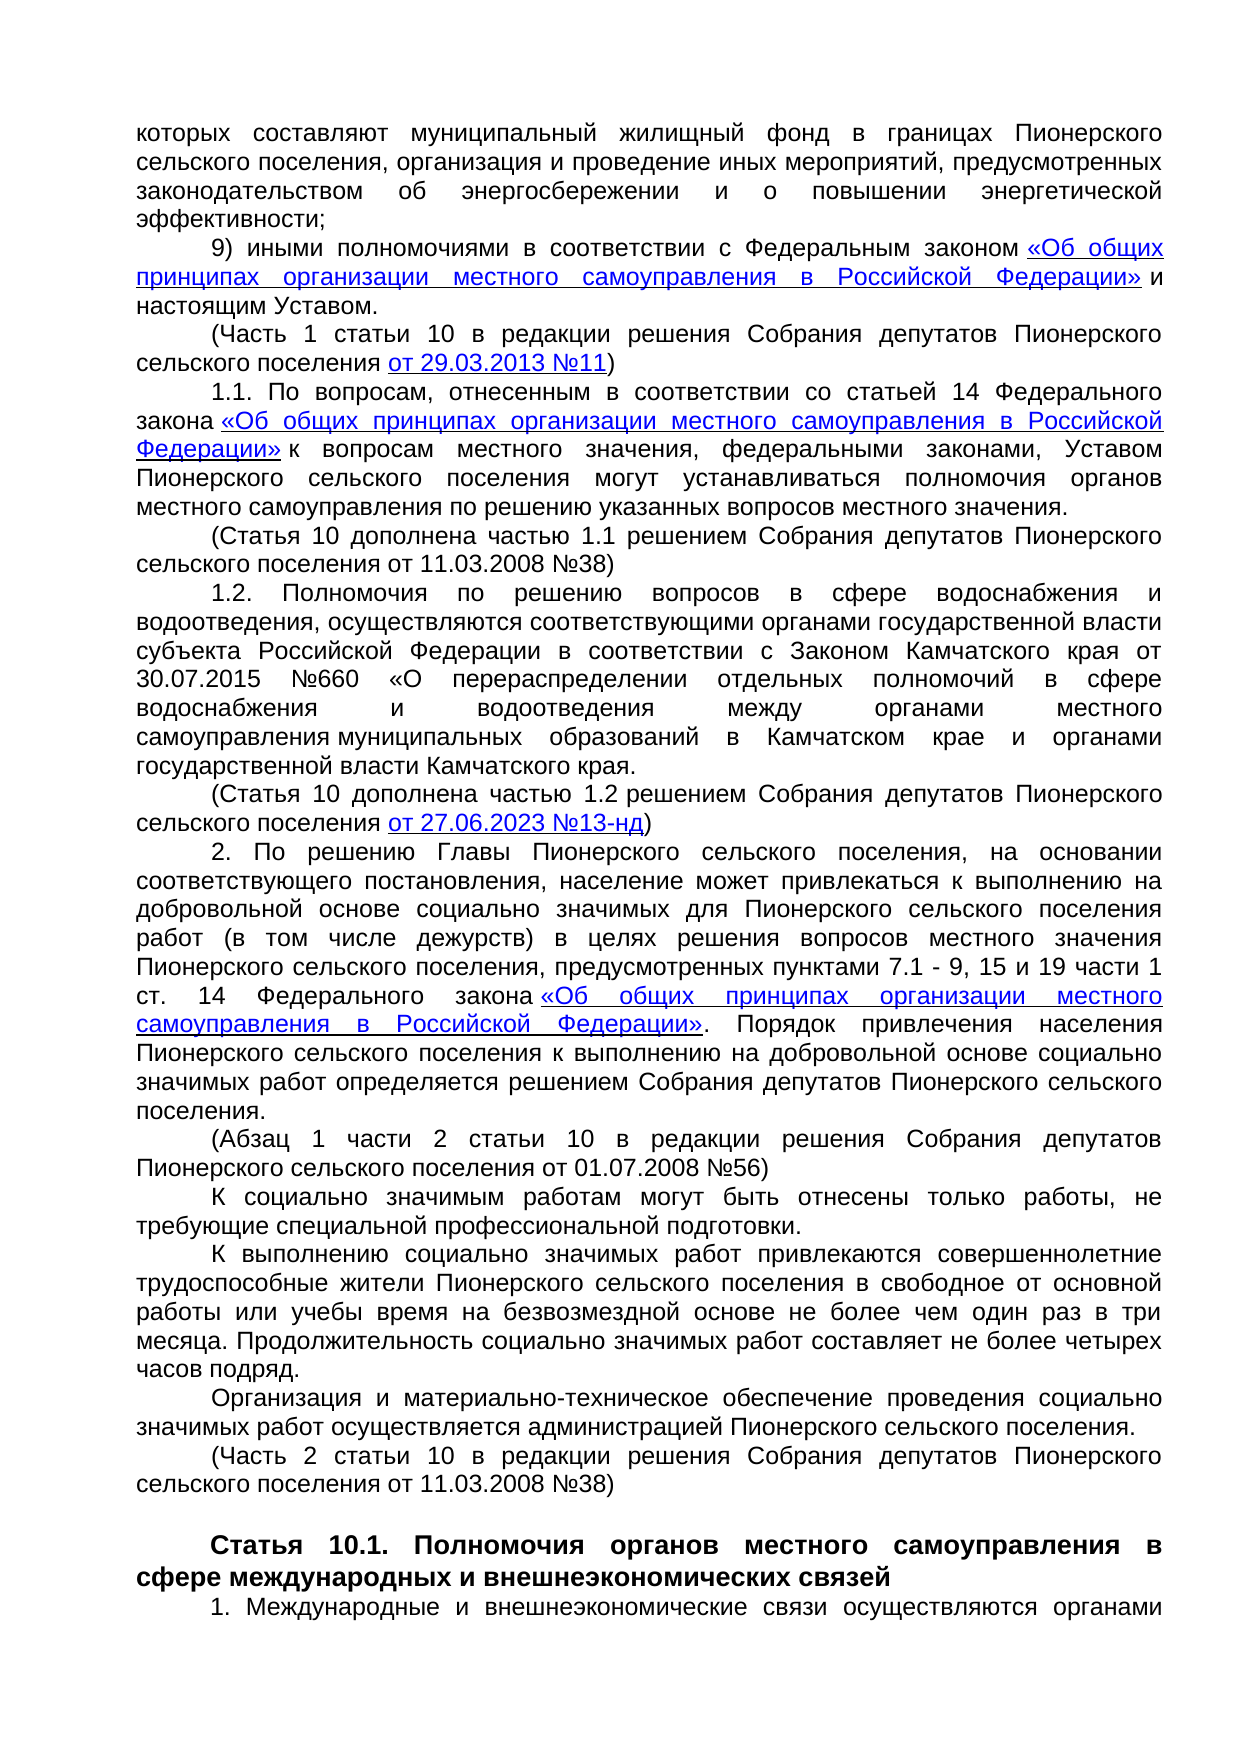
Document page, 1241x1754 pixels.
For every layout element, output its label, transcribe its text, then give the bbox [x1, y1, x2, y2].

text Организация и материально-техническое обеспечение проведения социально значимых работ осуществляется администрацией Пионерского сельского поселения. [136, 1383, 1163, 1441]
text 9) иными полномочиями в соответствии с Федеральным законом «Об общих принципах организации местного самоуправления в Российской Федерации» и настоящим Уставом. [136, 233, 1163, 319]
text К социально значимым работам могут быть отнесены только работы, не требующие специальной профессиональной подготовки. [136, 1182, 1163, 1239]
text (Часть 2 статьи 10 в редакции решения Собрания депутатов Пионерского сельского поселения от 11.03.2008 №38) [136, 1441, 1163, 1498]
text (Статья 10 дополнена частью 1.1 решением Собрания депутатов Пионерского сельского поселения от 11.03.2008 №38) [136, 521, 1163, 578]
text Статья 10.1. Полномочия органов местного самоуправления в сфере международных и внешнеэкономических связей [136, 1529, 1163, 1592]
text 1.2. Полномочия по решению вопросов в сфере водоснабжения и водоотведения, осуществляются соответствующими органами государственной власти субъекта Российской Федерации в соответствии с Законом Камчатского края от 30.07.2015 №660 «О перераспределении отдельных полномочий в сфере водоснабжения и водоотведения между органами местного самоуправления муниципальных образований в Камчатском крае и органами государственной власти Камчатского края. [136, 578, 1163, 779]
text которых составляют муниципальный жилищный фонд в границах Пионерского сельского поселения, организация и проведение иных мероприятий, предусмотренных законодательством об энергосбережении и о повышении энергетической эффективности; [136, 118, 1163, 233]
text (Часть 1 статьи 10 в редакции решения Собрания депутатов Пионерского сельского поселения от 29.03.2013 №11) [136, 319, 1163, 377]
text К выполнению социально значимых работ привлекаются совершеннолетние трудоспособные жители Пионерского сельского поселения в свободное от основной работы или учебы время на безвозмездной основе не более чем один раз в три месяца. Продолжительность социально значимых работ составляет не более четырех часов подряд. [136, 1239, 1163, 1383]
text 1.1. По вопросам, отнесенным в соответствии со статьей 14 Федерального закона «Об общих принципах организации местного самоуправления в Российской Федерации» к вопросам местного значения, федеральными законами, Уставом Пионерского сельского поселения могут устанавливаться полномочия органов местного самоуправления по решению указанных вопросов местного значения. [136, 377, 1163, 521]
text 2. По решению Главы Пионерского сельского поселения, на основании соответствующего постановления, население может привлекаться к выполнению на добровольной основе социально значимых для Пионерского сельского поселения работ (в том числе дежурств) в целях решения вопросов местного значения Пионерского сельского поселения, предусмотренных пунктами 7.1 - 9, 15 и 19 части 1 ст. 14 Федерального закона «Об общих принципах организации местного самоуправления в Российской Федерации». Порядок привлечения населения Пионерского сельского поселения к выполнению на добровольной основе социально значимых работ определяется решением Собрания депутатов Пионерского сельского поселения. [136, 837, 1163, 1124]
text (Абзац 1 части 2 статьи 10 в редакции решения Собрания депутатов Пионерского сельского поселения от 01.07.2008 №56) [136, 1124, 1163, 1182]
text (Статья 10 дополнена частью 1.2 решением Собрания депутатов Пионерского сельского поселения от 27.06.2023 №13-нд) [136, 779, 1163, 837]
text 1. Международные и внешнеэкономические связи осуществляются органами [136, 1592, 1163, 1621]
